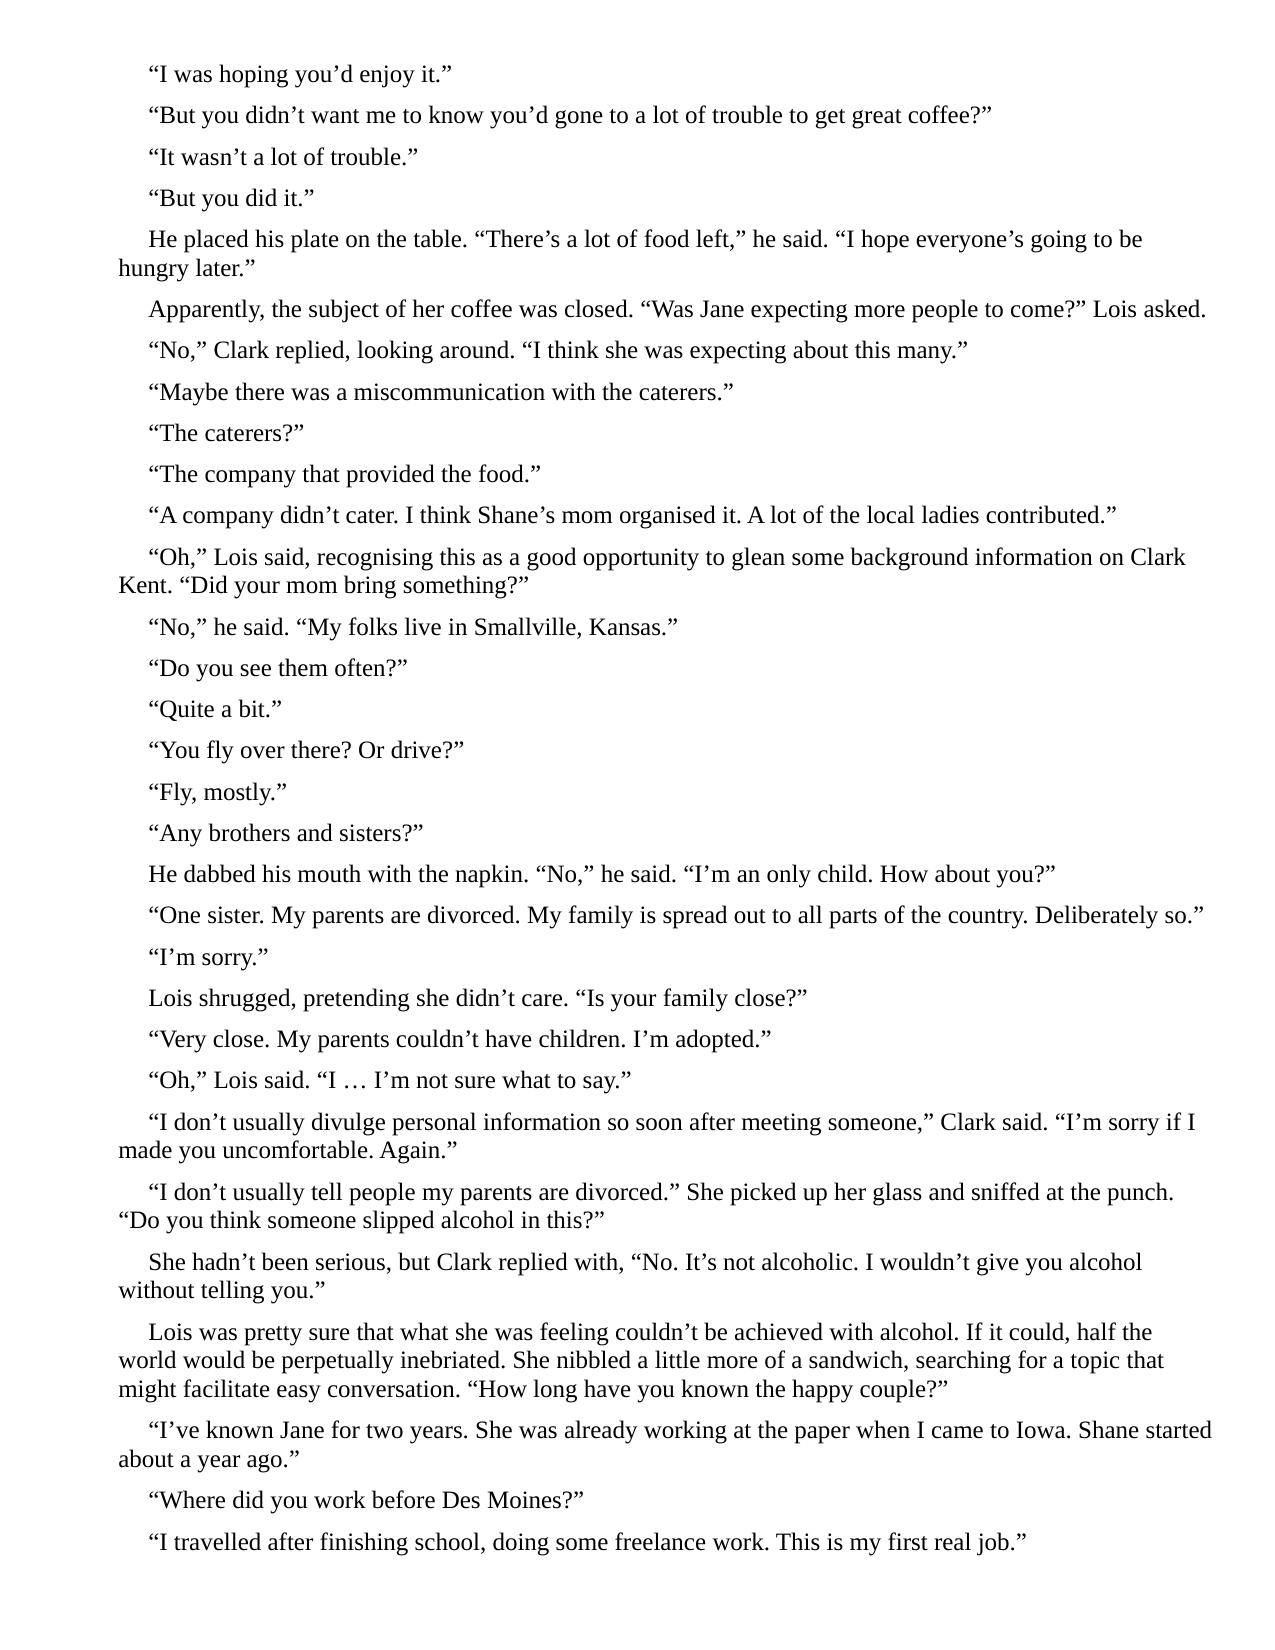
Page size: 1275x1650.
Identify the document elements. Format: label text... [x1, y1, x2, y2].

text “Fly, mostly.” [118, 777, 1216, 805]
text “Maybe there was a miscommunication with the caterers.” [118, 377, 1216, 405]
text “It wasn’t a lot of trouble.” [118, 142, 1216, 170]
text “I’m sorry.” [118, 942, 1216, 970]
text “You fly over there? Or drive?” [118, 735, 1216, 764]
text “No,” he said. “My folks live in Smallville, Kansas.” [118, 612, 1216, 640]
text “Where did you work before Des Moines?” [118, 1485, 1216, 1514]
text “I travelled after finishing school, doing some freelance work. This is my first real job.” [118, 1527, 1216, 1555]
text He placed his plate on the table. “There’s a lot of food left,” he said. “I hope everyone’s going to be hungry later.” [118, 224, 1216, 282]
text She hadn’t been serious, but Clark replied with, “No. It’s not alcoholic. I wouldn’t give you alcohol without telling you.” [118, 1247, 1216, 1304]
text Apparently, the subject of her coffee was closed. “Was Jane expecting more people to come?” Lois asked. [118, 294, 1216, 323]
text “I don’t usually tell people my parents are divorced.” She picked up her glass and sniffed at the punch. “Do you think someone slipped alcohol in this?” [118, 1177, 1216, 1234]
text “The company that provided the food.” [118, 459, 1216, 488]
text “Any brothers and sisters?” [118, 818, 1216, 847]
text “Do you see them often?” [118, 653, 1216, 682]
text He dabbed his mouth with the napkin. “No,” he said. “I’m an only child. How about you?” [118, 859, 1216, 888]
text “I don’t usually divulge personal information so soon after meeting someone,” Clark said. “I’m sorry if I made you uncomfortable. Again.” [118, 1107, 1216, 1164]
text “I was hoping you’d enjoy it.” [118, 59, 1216, 88]
text “Very close. My parents couldn’t have children. I’m adopted.” [118, 1024, 1216, 1053]
text “Oh,” Lois said, recognising this as a good opportunity to glean some background information on Clark Kent. “Did your mom bring something?” [118, 542, 1216, 599]
text Lois shrugged, pretending she didn’t care. “Is your family close?” [118, 983, 1216, 1012]
text Lois was pretty sure that what she was feeling couldn’t be achieved with alcohol. If it could, half the world would be perpetually inebriated. She nibbled a little more of a sandwich, searching for a topic that might facilitate easy conversation. “How long have you known the happy couple?” [118, 1317, 1216, 1403]
text “One sister. My parents are divorced. My family is spread out to all parts of the country. Deliberately so.” [118, 900, 1216, 929]
text “But you did it.” [118, 183, 1216, 212]
text “A company didn’t cater. I think Shane’s mom organised it. A lot of the local ladies contributed.” [118, 500, 1216, 529]
text “Oh,” Lois said. “I … I’m not sure what to say.” [118, 1065, 1216, 1094]
text “But you didn’t want me to know you’d gone to a lot of trouble to get great coffee?” [118, 100, 1216, 129]
text “No,” Clark replied, looking around. “I think she was expecting about this many.” [118, 335, 1216, 364]
text “The caterers?” [118, 418, 1216, 447]
text “Quite a bit.” [118, 694, 1216, 723]
text “I’ve known Jane for two years. She was already working at the paper when I came to Iowa. Shane started about a year ago.” [118, 1415, 1216, 1473]
